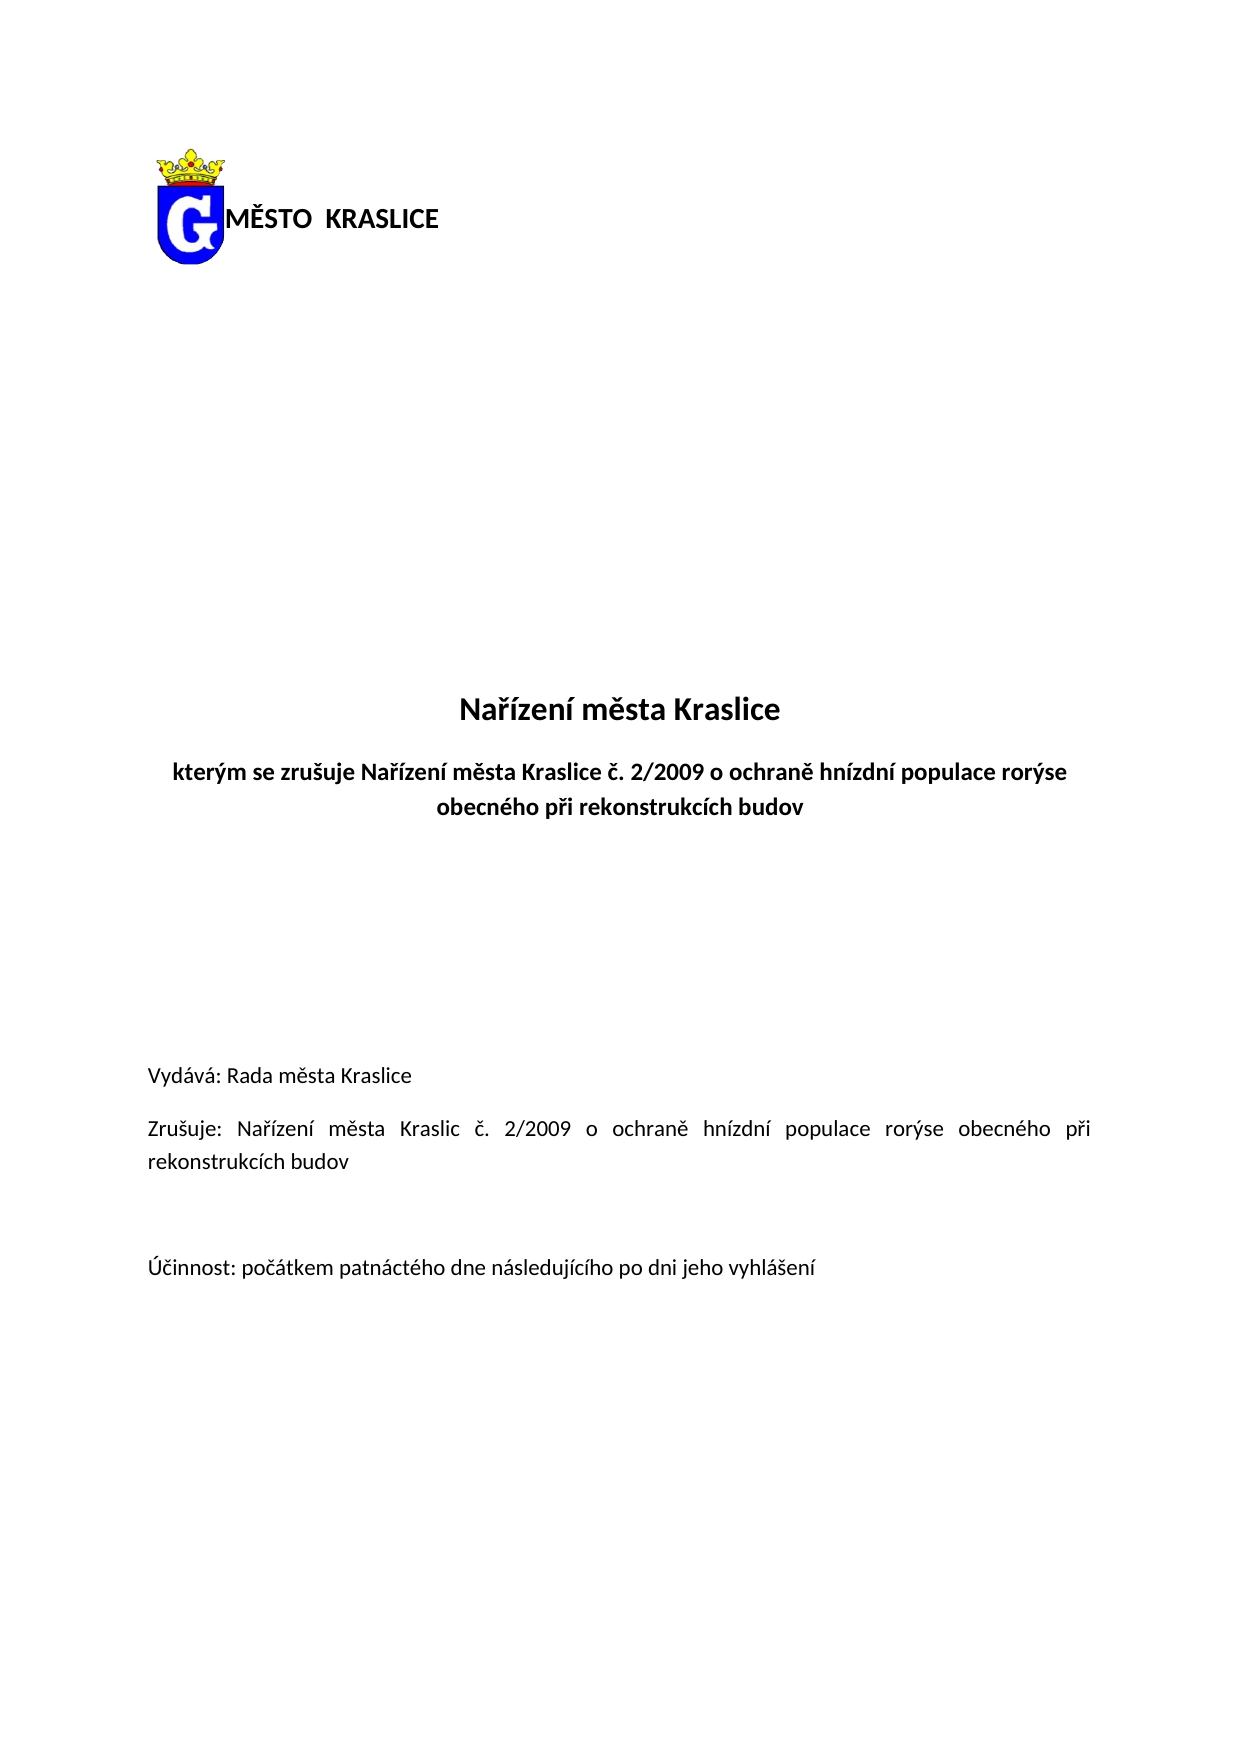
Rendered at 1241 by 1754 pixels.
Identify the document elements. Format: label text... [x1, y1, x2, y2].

text Vydává: Rada města Kraslice [148, 1062, 1093, 1089]
text kterým se zrušuje Nařízení města Kraslice č. 2/2009 o ochraně hnízdní populace rorýse obecného při rekonstrukcích budov [148, 756, 1093, 821]
text MĚSTO KRASLICE [225, 201, 1093, 236]
text [148, 201, 156, 236]
text Účinnost: počátkem patnáctého dne následujícího po dni jeho vyhlášení [148, 1253, 1093, 1281]
text Zrušuje: Nařízení města Kraslic č. 2/2009 o ochraně hnízdní populace rorýse obecného při rekonstrukcích budov [148, 1114, 1093, 1175]
text Nařízení města Kraslice [148, 688, 1093, 729]
